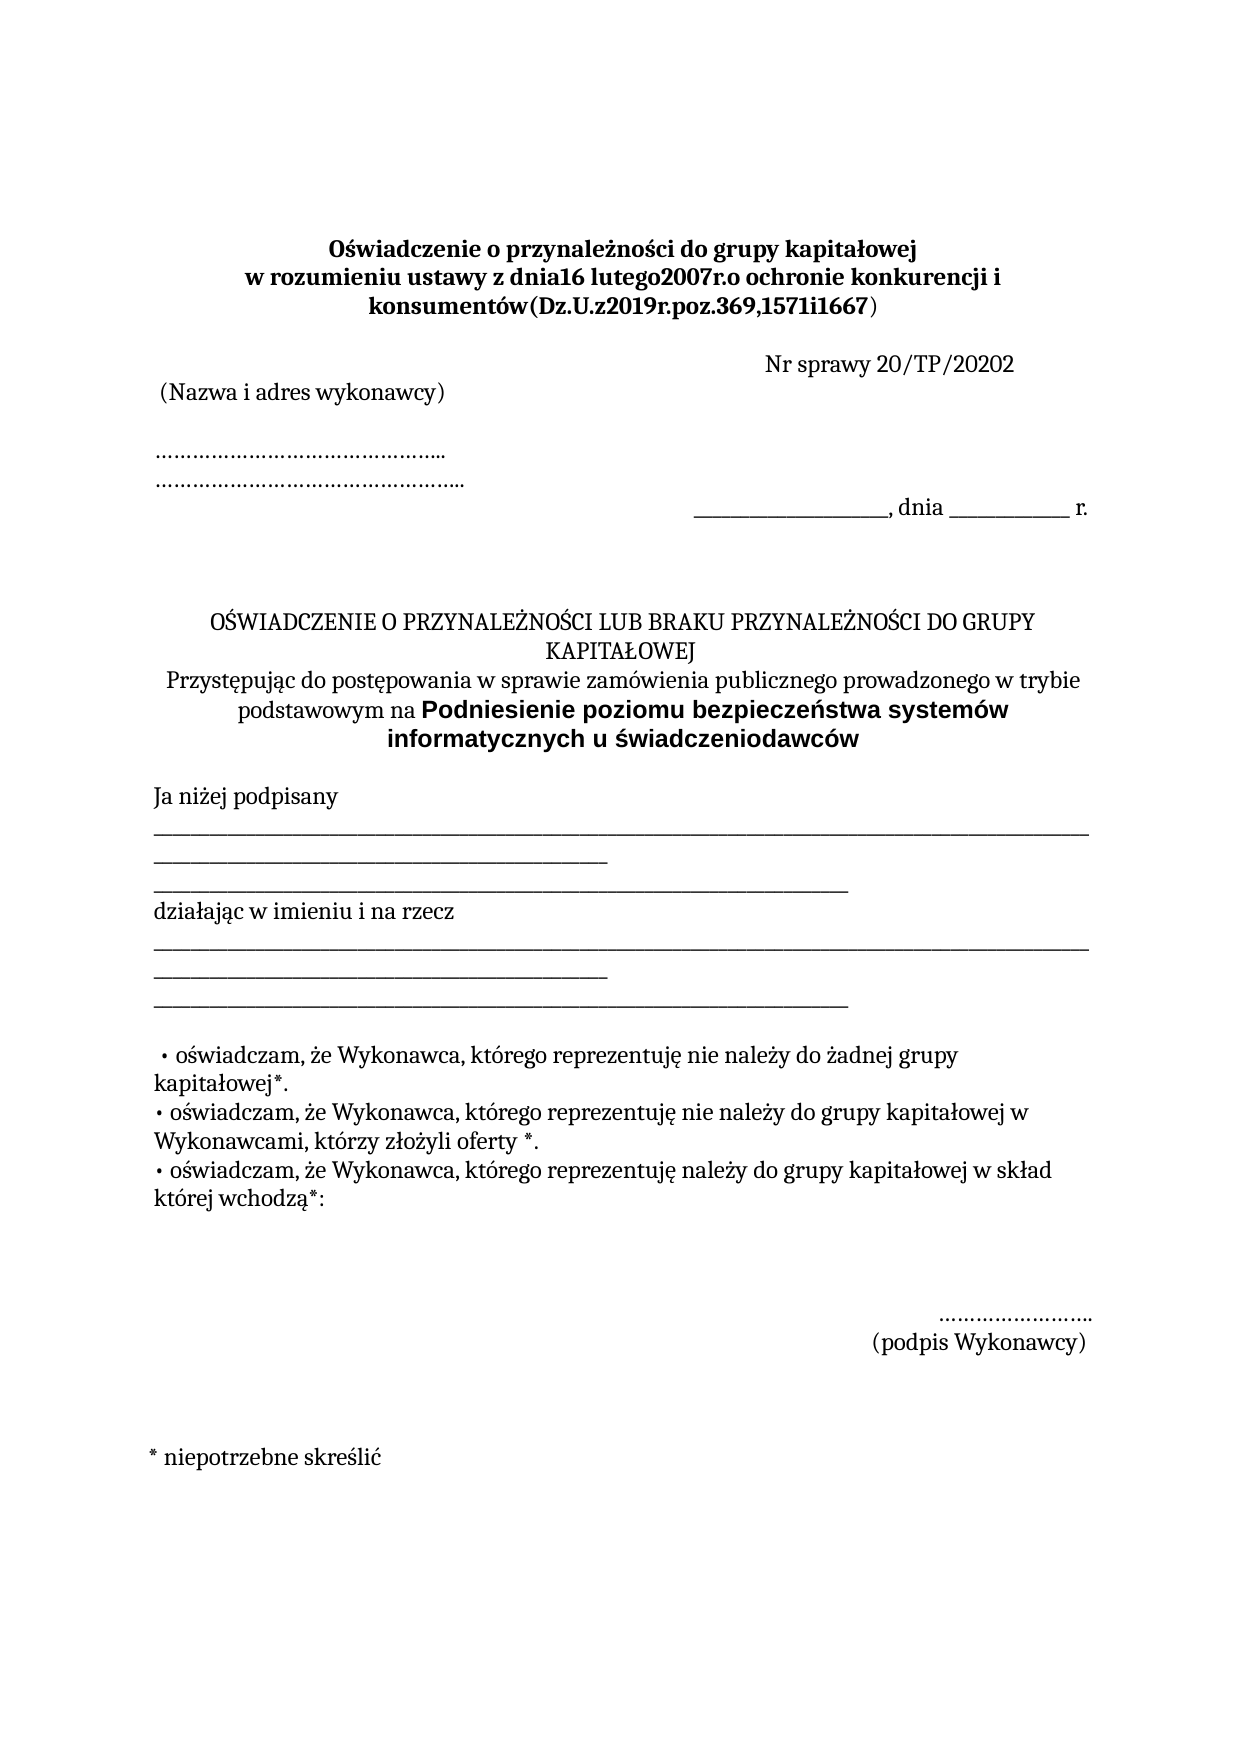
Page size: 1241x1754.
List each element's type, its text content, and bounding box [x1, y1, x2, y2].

text Oświadczenie o przynależności do grupy kapitałowej [153, 234, 1093, 263]
text ………………………………………….. [153, 464, 1093, 493]
text * niepotrzebne skreślić [148, 1443, 1093, 1472]
text Ja niżej podpisany ______________________________________________________________________________________________________________________________________________________ ___________________________________________________________________________ [153, 782, 1093, 897]
text • oświadczam, że Wykonawca, którego reprezentuję nie należy do grupy kapitałowej w Wykonawcami, którzy złożyli oferty *. [153, 1098, 1093, 1156]
text _____________________, dnia _____________ r. [153, 493, 1093, 522]
text ……………………. [153, 1299, 1093, 1328]
text Przystępując do postępowania w sprawie zamówienia publicznego prowadzonego w trybie podstawowym na Podniesienie poziomu bezpieczeństwa systemów informatycznych u świadczeniodawców [153, 666, 1093, 753]
text Nr sprawy 20/TP/20202 [153, 349, 1093, 378]
text • oświadczam, że Wykonawca, którego reprezentuję należy do grupy kapitałowej w skład której wchodzą*: [153, 1156, 1093, 1213]
text (podpis Wykonawcy) [148, 1328, 1093, 1357]
text (Nazwa i adres wykonawcy) [153, 378, 1093, 407]
text OŚWIADCZENIE O PRZYNALEŻNOŚCI LUB BRAKU PRZYNALEŻNOŚCI DO GRUPY KAPITAŁOWEJ [153, 608, 1093, 666]
text działając w imieniu i na rzecz ______________________________________________________________________________________________________________________________________________________ ___________________________________________________________________________ [153, 897, 1093, 1012]
text w rozumieniu ustawy z dnia16 lutego2007r.o ochronie konkurencji i konsumentów(Dz.U.z2019r.poz.369,1571i1667) [153, 263, 1093, 321]
text ……………………………………….. [153, 436, 1093, 464]
text • oświadczam, że Wykonawca, którego reprezentuję nie należy do żadnej grupy kapitałowej*. [153, 1041, 1093, 1098]
